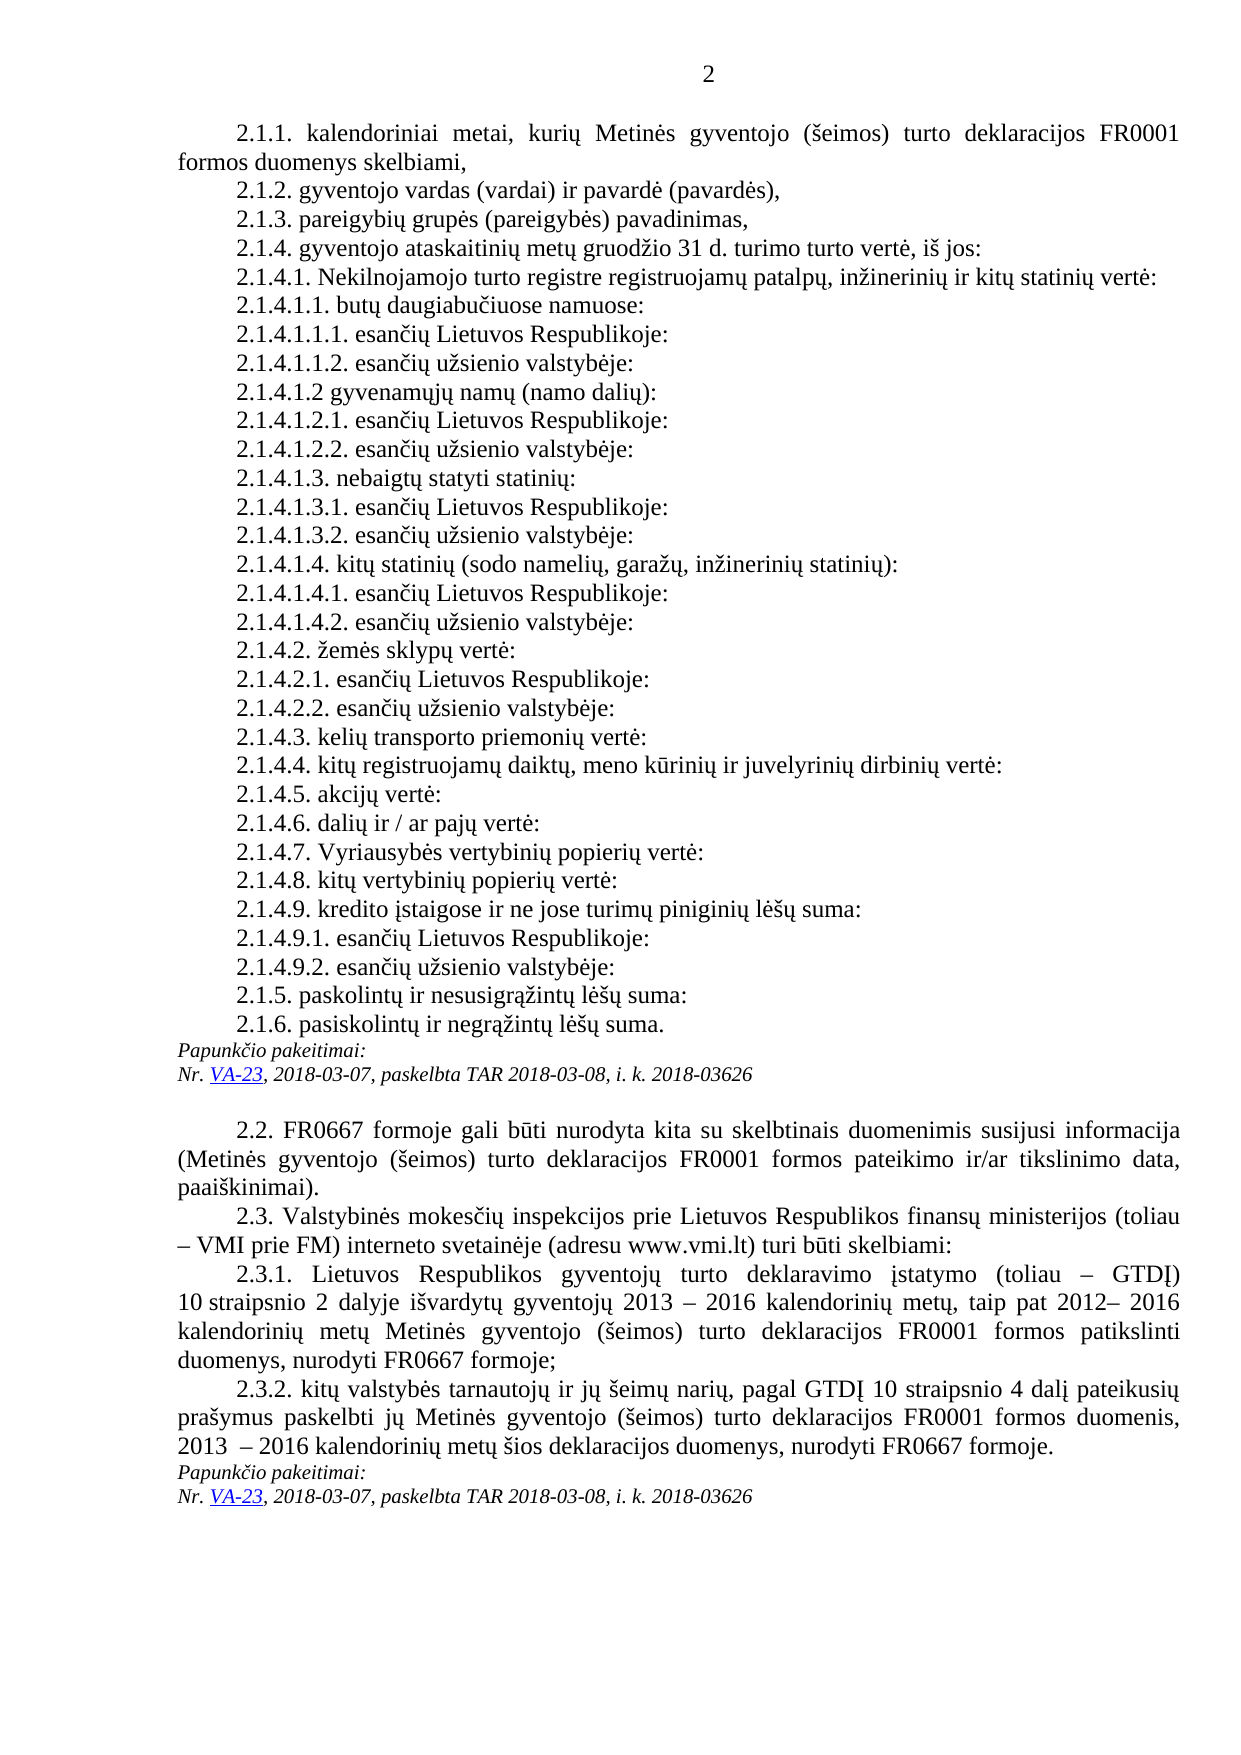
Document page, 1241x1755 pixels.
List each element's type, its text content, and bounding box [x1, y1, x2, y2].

text 2.1.2. gyventojo vardas (vardai) ir pavardė (pavardės), [177, 176, 1181, 204]
text 2.1.4.1.2.1. esančių Lietuvos Respublikoje: [177, 406, 1181, 434]
text 2.1.4.1.1.2. esančių užsienio valstybėje: [177, 348, 1181, 377]
text Papunkčio pakeitimai: [177, 1460, 1181, 1484]
text Papunkčio pakeitimai: [177, 1038, 1181, 1062]
text 2.1.4. gyventojo ataskaitinių metų gruodžio 31 d. turimo turto vertė, iš jos: [177, 233, 1181, 262]
text 2.1.4.9.2. esančių užsienio valstybėje: [177, 952, 1181, 981]
text 2.1.4.1.3.2. esančių užsienio valstybėje: [177, 521, 1181, 549]
text 2.1.4.1.2 gyvenamųjų namų (namo dalių): [177, 377, 1181, 406]
text 2.1.6. pasiskolintų ir negrąžintų lėšų suma. [177, 1009, 1181, 1038]
text 2.3. Valstybinės mokesčių inspekcijos prie Lietuvos Respublikos finansų ministerijos (toliau – VMI prie FM) interneto svetainėje (adresu www.vmi.lt) turi būti skelbiami: [177, 1201, 1181, 1259]
text 2.3.2. kitų valstybės tarnautojų ir jų šeimų narių, pagal GTDĮ 10 straipsnio 4 dalį pateikusių prašymus paskelbti jų Metinės gyventojo (šeimos) turto deklaracijos FR0001 formos duomenis, 2013 – 2016 kalendorinių metų šios deklaracijos duomenys, nurodyti FR0667 formoje. [177, 1374, 1181, 1460]
text 2.1.4.1.3.1. esančių Lietuvos Respublikoje: [177, 492, 1181, 521]
text 2.2. FR0667 formoje gali būti nurodyta kita su skelbtinais duomenimis susijusi informacija (Metinės gyventojo (šeimos) turto deklaracijos FR0001 formos pateikimo ir/ar tikslinimo data, paaiškinimai). [177, 1115, 1181, 1201]
text 2.1.4.1. Nekilnojamojo turto registre registruojamų patalpų, inžinerinių ir kitų statinių vertė: [177, 262, 1181, 291]
text Nr. VA-23, 2018-03-07, paskelbta TAR 2018-03-08, i. k. 2018-03626 [177, 1484, 1181, 1508]
text 2.1.3. pareigybių grupės (pareigybės) pavadinimas, [177, 204, 1181, 233]
text 2.1.4.1.4. kitų statinių (sodo namelių, garažų, inžinerinių statinių): [177, 549, 1181, 578]
text 2.1.5. paskolintų ir nesusigrąžintų lėšų suma: [177, 981, 1181, 1009]
text 2.1.4.4. kitų registruojamų daiktų, meno kūrinių ir juvelyrinių dirbinių vertė: [177, 751, 1181, 779]
text 2.3.1. Lietuvos Respublikos gyventojų turto deklaravimo įstatymo (toliau – GTDĮ) 10 straipsnio 2 dalyje išvardytų gyventojų 2013 – 2016 kalendorinių metų, taip pat 2012– 2016 kalendorinių metų Metinės gyventojo (šeimos) turto deklaracijos FR0001 formos patikslinti duomenys, nurodyti FR0667 formoje; [177, 1259, 1181, 1374]
text 2.1.4.9.1. esančių Lietuvos Respublikoje: [177, 923, 1181, 952]
text 2.1.4.9. kredito įstaigose ir ne jose turimų piniginių lėšų suma: [177, 894, 1181, 923]
text 2.1.4.1.1. butų daugiabučiuose namuose: [177, 291, 1181, 319]
text Nr. VA-23, 2018-03-07, paskelbta TAR 2018-03-08, i. k. 2018-03626 [177, 1062, 1181, 1086]
text 2.1.4.2.1. esančių Lietuvos Respublikoje: [177, 664, 1181, 693]
text 2.1.4.1.3. nebaigtų statyti statinių: [177, 463, 1181, 492]
text 2.1.4.7. Vyriausybės vertybinių popierių vertė: [177, 837, 1181, 866]
text 2.1.4.2.2. esančių užsienio valstybėje: [177, 693, 1181, 722]
text 2.1.4.1.4.1. esančių Lietuvos Respublikoje: [177, 578, 1181, 607]
text 2.1.4.1.4.2. esančių užsienio valstybėje: [177, 607, 1181, 636]
text 2.1.4.6. dalių ir / ar pajų vertė: [177, 808, 1181, 837]
text 2.1.4.3. kelių transporto priemonių vertė: [177, 722, 1181, 751]
text 2.1.4.2. žemės sklypų vertė: [177, 636, 1181, 664]
text 2.1.4.1.1.1. esančių Lietuvos Respublikoje: [177, 319, 1181, 348]
text 2.1.4.8. kitų vertybinių popierių vertė: [177, 866, 1181, 894]
text 2.1.4.5. akcijų vertė: [177, 779, 1181, 808]
text 2.1.1. kalendoriniai metai, kurių Metinės gyventojo (šeimos) turto deklaracijos FR0001 formos duomenys skelbiami, [177, 118, 1181, 176]
text 2.1.4.1.2.2. esančių užsienio valstybėje: [177, 434, 1181, 463]
